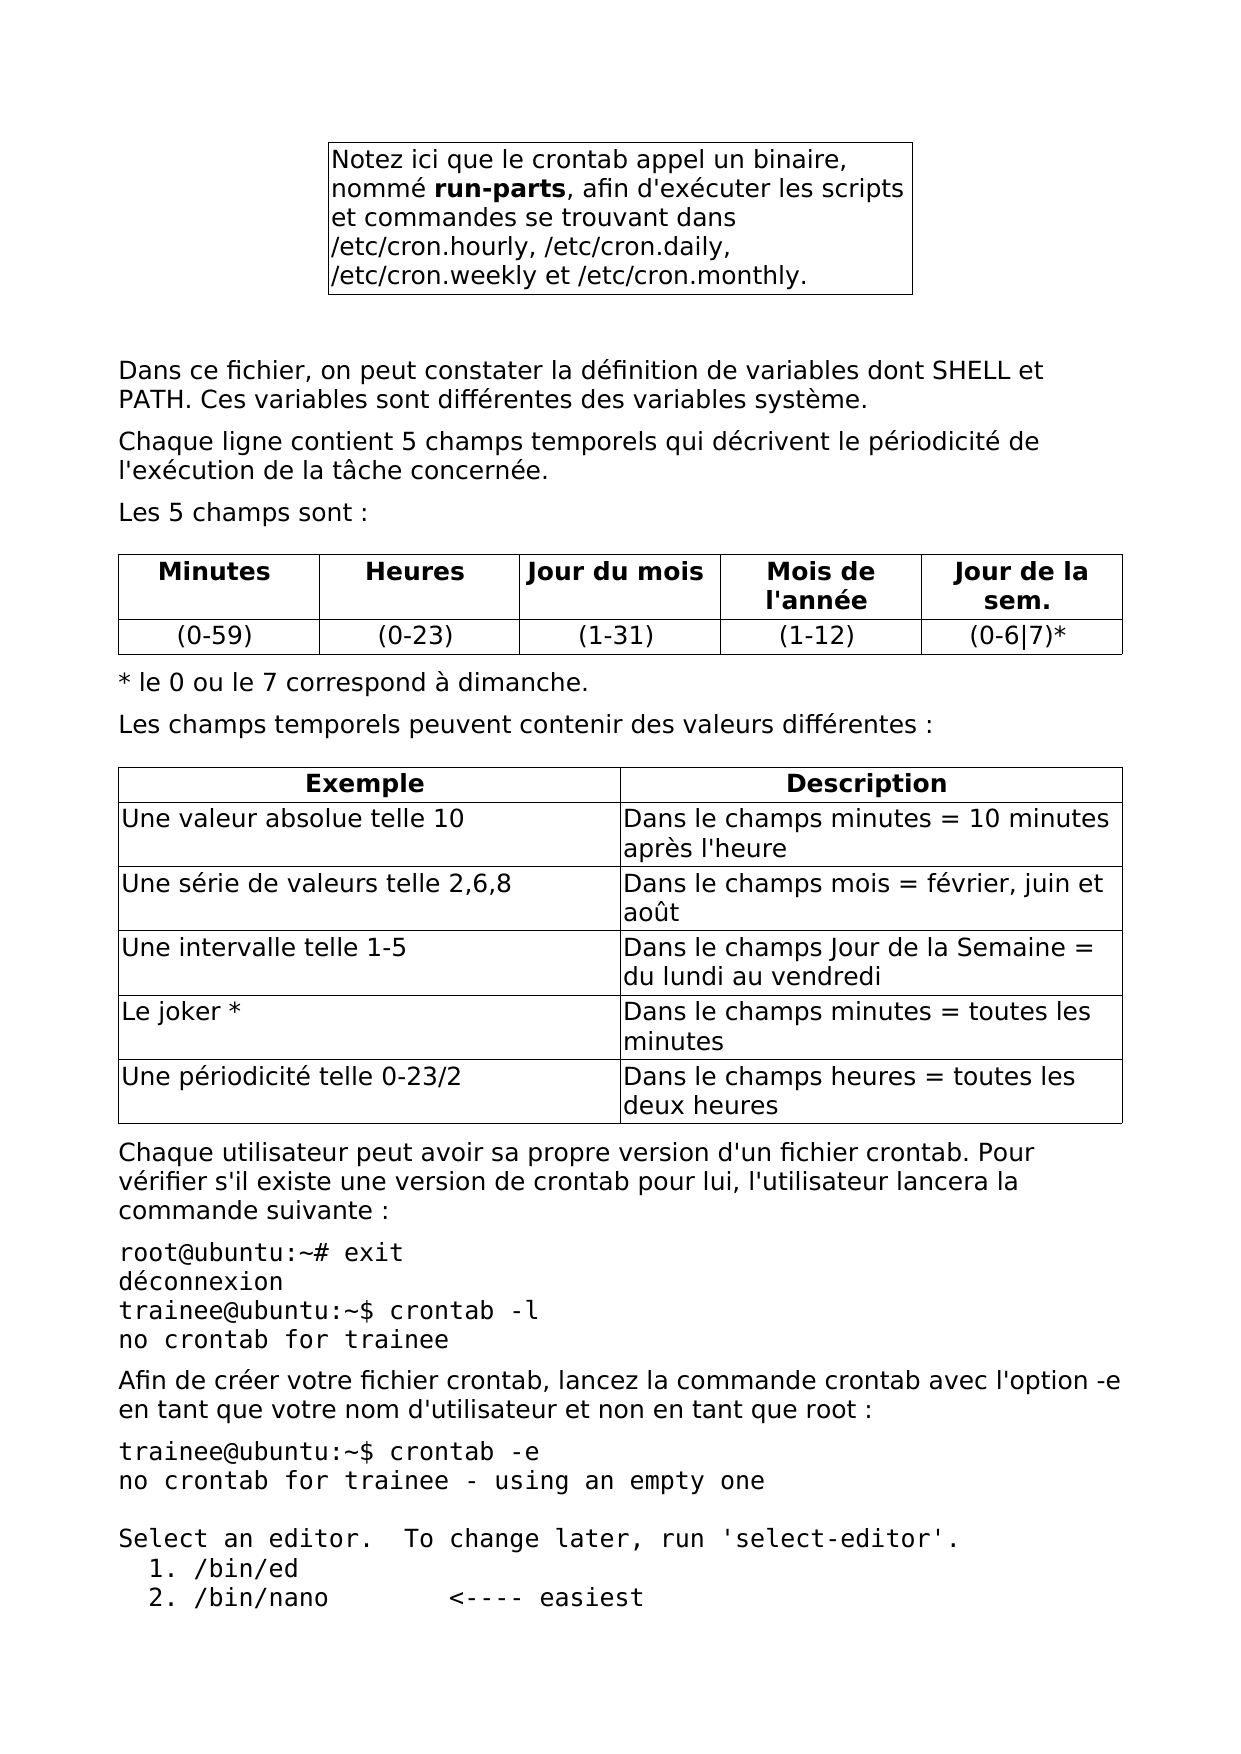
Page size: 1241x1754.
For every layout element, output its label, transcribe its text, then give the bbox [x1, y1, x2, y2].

text Chaque utilisateur peut avoir sa propre version d'un fichier crontab. Pour vérifier s'il existe une version de crontab pour lui, l'utilisateur lancera la commande suivante : [118, 1138, 1122, 1225]
table_header Mois de l'année [721, 555, 921, 618]
table_cell Une valeur absolue telle 10 [119, 803, 620, 866]
table_cell (0-23) [320, 620, 519, 653]
text Les champs temporels peuvent contenir des valeurs différentes : [118, 710, 1122, 739]
table_cell Une série de valeurs telle 2,6,8 [119, 867, 620, 930]
table_cell Dans le champs minutes = 10 minutes après l'heure [621, 803, 1122, 866]
table_cell (0-6|7)* [922, 620, 1122, 653]
table_header Jour de la sem. [922, 555, 1122, 618]
table_cell Dans le champs mois = février, juin et août [621, 867, 1122, 930]
table_header Notez ici que le crontab appel un binaire, nommé run-parts, afin d'exécuter les scripts et commandes se trouvant dans /etc/cron.hourly, /etc/cron.daily, /etc/cron.weekly et /etc/cron.monthly. [329, 143, 912, 293]
table_header Description [621, 768, 1122, 802]
table_header Exemple [119, 768, 620, 802]
table_cell (0-59) [119, 620, 319, 653]
text Dans ce fichier, on peut constater la définition de variables dont SHELL et PATH. Ces variables sont différentes des variables système. [118, 356, 1122, 414]
table_cell Dans le champs Jour de la Semaine = du lundi au vendredi [621, 931, 1122, 994]
text trainee@ubuntu:~$ crontab -e no crontab for trainee - using an empty one Select an editor. To change later, run 'select-editor'. 1. /bin/ed 2. /bin/nano <---- easiest [118, 1437, 1122, 1612]
text Chaque ligne contient 5 champs temporels qui décrivent le périodicité de l'exécution de la tâche concernée. [118, 427, 1122, 485]
text Afin de créer votre fichier crontab, lancez la commande crontab avec l'option -e en tant que votre nom d'utilisateur et non en tant que root : [118, 1366, 1122, 1425]
text root@ubuntu:~# exit déconnexion trainee@ubuntu:~$ crontab -l no crontab for trainee [118, 1238, 1122, 1354]
table_cell (1-31) [520, 620, 720, 653]
table_cell Une intervalle telle 1-5 [119, 931, 620, 994]
table_header Heures [320, 555, 519, 618]
table_header Minutes [119, 555, 319, 618]
table_header Jour du mois [520, 555, 720, 618]
table_cell Une périodicité telle 0-23/2 [119, 1060, 620, 1123]
table_cell Le joker * [119, 996, 620, 1059]
text * le 0 ou le 7 correspond à dimanche. [118, 668, 1122, 698]
table_cell Dans le champs heures = toutes les deux heures [621, 1060, 1122, 1123]
table_cell Dans le champs minutes = toutes les minutes [621, 996, 1122, 1059]
table_cell (1-12) [721, 620, 921, 653]
text Les 5 champs sont : [118, 498, 1122, 527]
